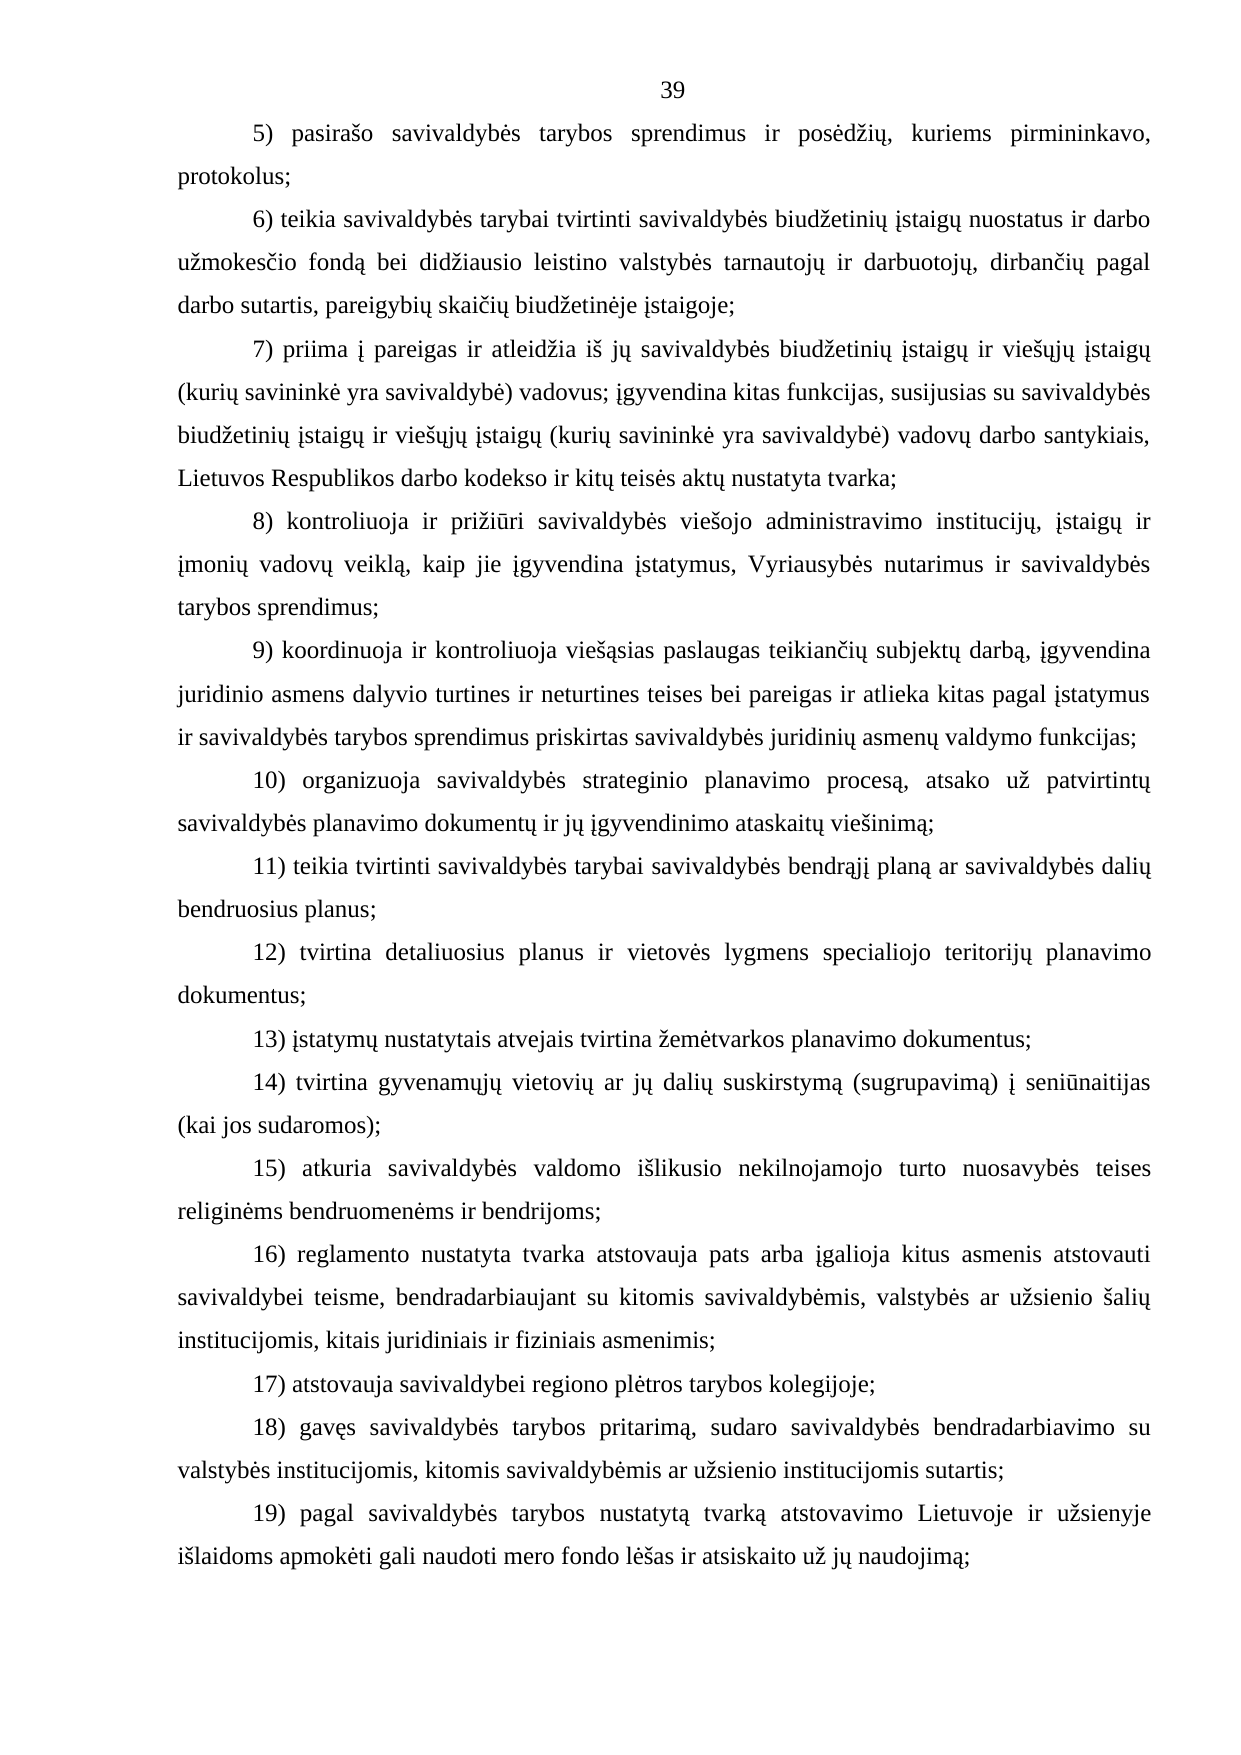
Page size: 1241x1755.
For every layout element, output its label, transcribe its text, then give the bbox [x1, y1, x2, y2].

text 15) atkuria savivaldybės valdomo išlikusio nekilnojamojo turto nuosavybės teises religinėms bendruomenėms ir bendrijoms; [177, 1153, 1152, 1225]
text 7) priima į pareigas ir atleidžia iš jų savivaldybės biudžetinių įstaigų ir viešųjų įstaigų (kurių savininkė yra savivaldybė) vadovus; įgyvendina kitas funkcijas, susijusias su savivaldybės biudžetinių įstaigų ir viešųjų įstaigų (kurių savininkė yra savivaldybė) vadovų darbo santykiais, Lietuvos Respublikos darbo kodekso ir kitų teisės aktų nustatyta tvarka; [177, 334, 1152, 492]
text 10) organizuoja savivaldybės strateginio planavimo procesą, atsako už patvirtintų savivaldybės planavimo dokumentų ir jų įgyvendinimo ataskaitų viešinimą; [177, 765, 1152, 837]
text 11) teikia tvirtinti savivaldybės tarybai savivaldybės bendrąjį planą ar savivaldybės dalių bendruosius planus; [177, 851, 1152, 923]
text 13) įstatymų nustatytais atvejais tvirtina žemėtvarkos planavimo dokumentus; [177, 1024, 1152, 1052]
text 18) gavęs savivaldybės tarybos pritarimą, sudaro savivaldybės bendradarbiavimo su valstybės institucijomis, kitomis savivaldybėmis ar užsienio institucijomis sutartis; [177, 1412, 1152, 1484]
text 16) reglamento nustatyta tvarka atstovauja pats arba įgalioja kitus asmenis atstovauti savivaldybei teisme, bendradarbiaujant su kitomis savivaldybėmis, valstybės ar užsienio šalių institucijomis, kitais juridiniais ir fiziniais asmenimis; [177, 1239, 1152, 1354]
text 17) atstovauja savivaldybei regiono plėtros tarybos kolegijoje; [177, 1369, 1152, 1397]
text 19) pagal savivaldybės tarybos nustatytą tvarką atstovavimo Lietuvoje ir užsienyje išlaidoms apmokėti gali naudoti mero fondo lėšas ir atsiskaito už jų naudojimą; [177, 1498, 1152, 1570]
text 12) tvirtina detaliuosius planus ir vietovės lygmens specialiojo teritorijų planavimo dokumentus; [177, 937, 1152, 1009]
text 8) kontroliuoja ir prižiūri savivaldybės viešojo administravimo institucijų, įstaigų ir įmonių vadovų veiklą, kaip jie įgyvendina įstatymus, Vyriausybės nutarimus ir savivaldybės tarybos sprendimus; [177, 506, 1152, 621]
text 9) koordinuoja ir kontroliuoja viešąsias paslaugas teikiančių subjektų darbą, įgyvendina juridinio asmens dalyvio turtines ir neturtines teises bei pareigas ir atlieka kitas pagal įstatymus ir savivaldybės tarybos sprendimus priskirtas savivaldybės juridinių asmenų valdymo funkcijas; [177, 636, 1152, 751]
text 5) pasirašo savivaldybės tarybos sprendimus ir posėdžių, kuriems pirmininkavo, protokolus; [177, 118, 1152, 190]
text 14) tvirtina gyvenamųjų vietovių ar jų dalių suskirstymą (sugrupavimą) į seniūnaitijas (kai jos sudaromos); [177, 1067, 1152, 1139]
text 6) teikia savivaldybės tarybai tvirtinti savivaldybės biudžetinių įstaigų nuostatus ir darbo užmokesčio fondą bei didžiausio leistino valstybės tarnautojų ir darbuotojų, dirbančių pagal darbo sutartis, pareigybių skaičių biudžetinėje įstaigoje; [177, 204, 1152, 319]
